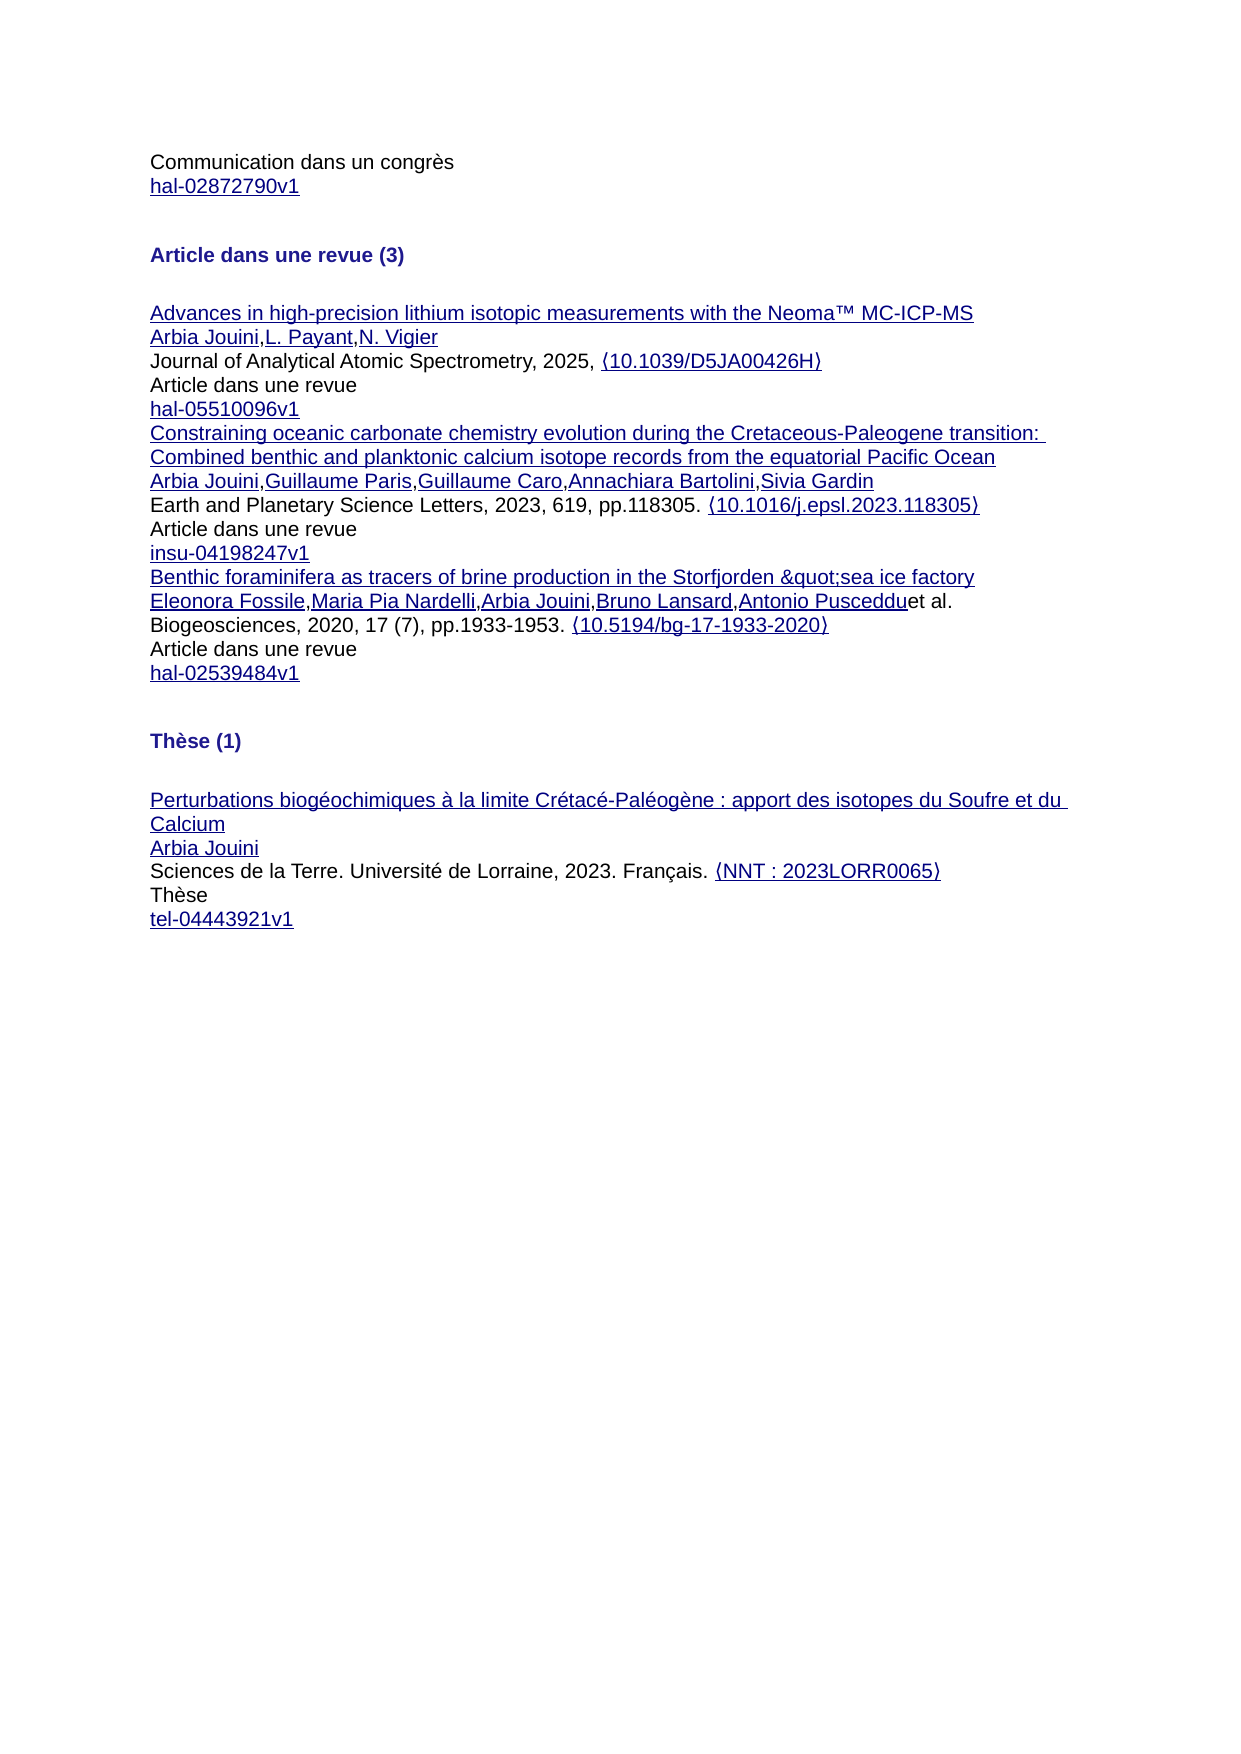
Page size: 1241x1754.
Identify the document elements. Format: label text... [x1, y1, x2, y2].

table_cell Communication dans un congrès hal-02872790v1 [150, 150, 1090, 198]
subtitle Thèse (1) [150, 729, 1090, 753]
subtitle Article dans une revue (3) [150, 243, 1090, 267]
table_header Perturbations biogéochimiques à la limite Crétacé-Paléogène : apport des isotopes du Soufre et du Calcium Arbia Jouini Sciences de la Terre. Université de Lorraine, 2023. Français. ⟨NNT : 2023LORR0065⟩ Thèse tel-04443921v1 [150, 788, 1090, 931]
table_header Advances in high-precision lithium isotopic measurements with the Neoma™ MC-ICP-MS Arbia Jouini,L. Payant,N. Vigier Journal of Analytical Atomic Spectrometry, 2025, ⟨10.1039/D5JA00426H⟩ Article dans une revue hal-05510096v1 [150, 301, 1090, 421]
table_cell Benthic foraminifera as tracers of brine production in the Storfjorden &quot;sea ice factory Eleonora Fossile,Maria Pia Nardelli,Arbia Jouini,Bruno Lansard,Antonio Puscedduet al. Biogeosciences, 2020, 17 (7), pp.1933-1953. ⟨10.5194/bg-17-1933-2020⟩ Article dans une revue hal-02539484v1 [150, 565, 1090, 684]
table_cell Constraining oceanic carbonate chemistry evolution during the Cretaceous-Paleogene transition: Combined benthic and planktonic calcium isotope records from the equatorial Pacific Ocean Arbia Jouini,Guillaume Paris,Guillaume Caro,Annachiara Bartolini,Sivia Gardin Earth and Planetary Science Letters, 2023, 619, pp.118305. ⟨10.1016/j.epsl.2023.118305⟩ Article dans une revue insu-04198247v1 [150, 421, 1090, 564]
